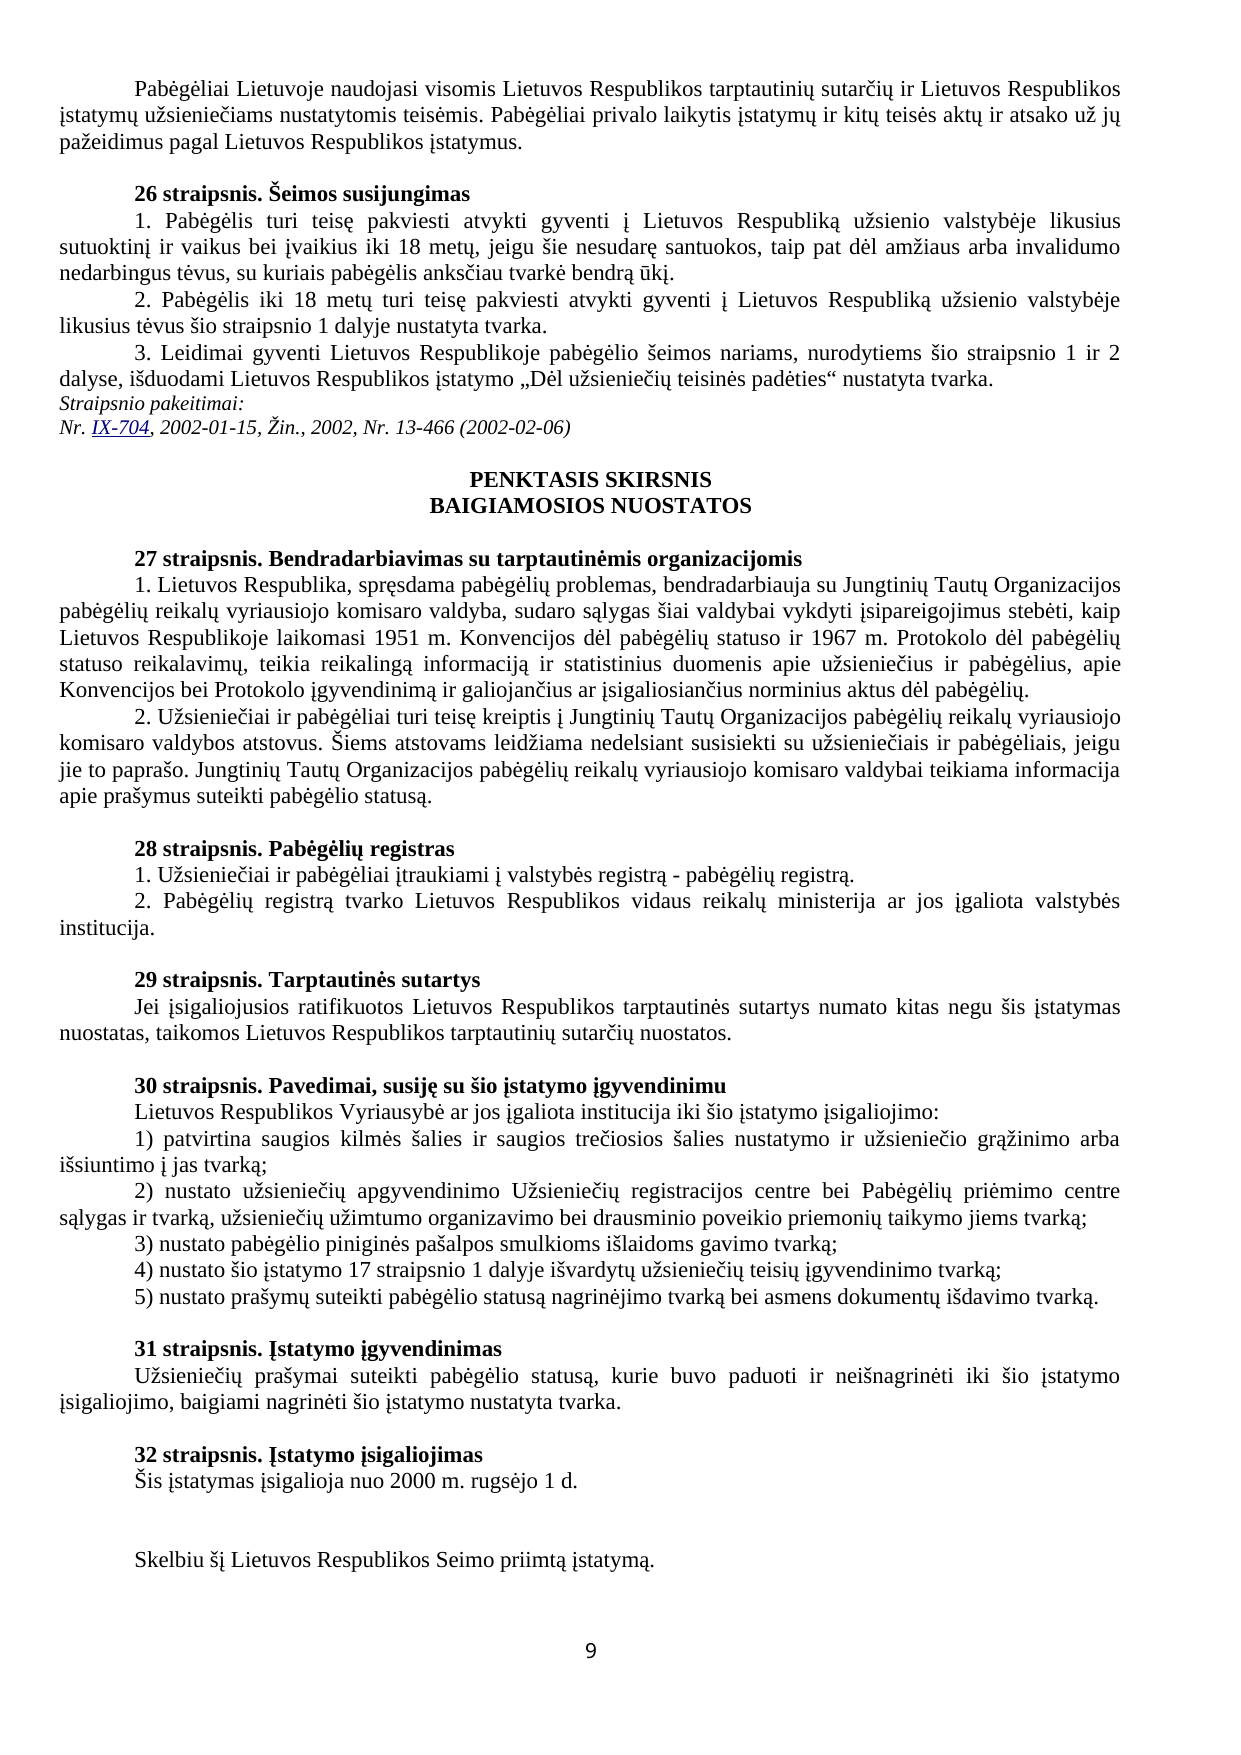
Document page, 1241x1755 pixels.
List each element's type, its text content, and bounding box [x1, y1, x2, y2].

text 31 straipsnis. Įstatymo įgyvendinimas [59, 1335, 1122, 1362]
text 2) nustato užsieniečių apgyvendinimo Užsieniečių registracijos centre bei Pabėgėlių priėmimo centre sąlygas ir tvarką, užsieniečių užimtumo organizavimo bei drausminio poveikio priemonių taikymo jiems tvarką; [59, 1177, 1122, 1230]
text 29 straipsnis. Tarptautinės sutartys [59, 966, 1122, 993]
text Straipsnio pakeitimai: [59, 391, 1122, 415]
text 1. Lietuvos Respublika, spręsdama pabėgėlių problemas, bendradarbiauja su Jungtinių Tautų Organizacijos pabėgėlių reikalų vyriausiojo komisaro valdyba, sudaro sąlygas šiai valdybai vykdyti įsipareigojimus stebėti, kaip Lietuvos Respublikoje laikomasi 1951 m. Konvencijos dėl pabėgėlių statuso ir 1967 m. Protokolo dėl pabėgėlių statuso reikalavimų, teikia reikalingą informaciją ir statistinius duomenis apie užsieniečius ir pabėgėlius, apie Konvencijos bei Protokolo įgyvendinimą ir galiojančius ar įsigaliosiančius norminius aktus dėl pabėgėlių. [59, 571, 1122, 703]
text 2. Pabėgėlis iki 18 metų turi teisę pakviesti atvykti gyventi į Lietuvos Respubliką užsienio valstybėje likusius tėvus šio straipsnio 1 dalyje nustatyta tvarka. [59, 286, 1122, 338]
text 2. Pabėgėlių registrą tvarko Lietuvos Respublikos vidaus reikalų ministerija ar jos įgaliota valstybės institucija. [59, 887, 1122, 940]
text Skelbiu šį Lietuvos Respublikos Seimo priimtą įstatymą. [59, 1546, 1122, 1573]
text PENKTASIS SKIRSNIS [59, 466, 1122, 492]
text 3) nustato pabėgėlio piniginės pašalpos smulkioms išlaidoms gavimo tvarką; [59, 1230, 1122, 1256]
text Šis įstatymas įsigalioja nuo 2000 m. rugsėjo 1 d. [59, 1467, 1122, 1493]
text 1. Pabėgėlis turi teisę pakviesti atvykti gyventi į Lietuvos Respubliką užsienio valstybėje likusius sutuoktinį ir vaikus bei įvaikius iki 18 metų, jeigu šie nesudarę santuokos, taip pat dėl amžiaus arba invalidumo nedarbingus tėvus, su kuriais pabėgėlis anksčiau tvarkė bendrą ūkį. [59, 207, 1122, 286]
text Užsieniečių prašymai suteikti pabėgėlio statusą, kurie buvo paduoti ir neišnagrinėti iki šio įstatymo įsigaliojimo, baigiami nagrinėti šio įstatymo nustatyta tvarka. [59, 1362, 1122, 1414]
text 4) nustato šio įstatymo 17 straipsnio 1 dalyje išvardytų užsieniečių teisių įgyvendinimo tvarką; [59, 1256, 1122, 1283]
text 30 straipsnis. Pavedimai, susiję su šio įstatymo įgyvendinimu [59, 1072, 1122, 1098]
text 5) nustato prašymų suteikti pabėgėlio statusą nagrinėjimo tvarką bei asmens dokumentų išdavimo tvarką. [59, 1283, 1122, 1309]
text 32 straipsnis. Įstatymo įsigaliojimas [59, 1441, 1122, 1467]
subtitle BAIGIAMOSIOS NUOSTATOS [59, 492, 1122, 518]
text 27 straipsnis. Bendradarbiavimas su tarptautinėmis organizacijomis [59, 545, 1122, 571]
text 2. Užsieniečiai ir pabėgėliai turi teisę kreiptis į Jungtinių Tautų Organizacijos pabėgėlių reikalų vyriausiojo komisaro valdybos atstovus. Šiems atstovams leidžiama nedelsiant susisiekti su užsieniečiais ir pabėgėliais, jeigu jie to paprašo. Jungtinių Tautų Organizacijos pabėgėlių reikalų vyriausiojo komisaro valdybai teikiama informacija apie prašymus suteikti pabėgėlio statusą. [59, 703, 1122, 808]
text 1. Užsieniečiai ir pabėgėliai įtraukiami į valstybės registrą - pabėgėlių registrą. [59, 861, 1122, 887]
text Nr. IX-704, 2002-01-15, Žin., 2002, Nr. 13-466 (2002-02-06) [59, 415, 1122, 439]
text 28 straipsnis. Pabėgėlių registras [59, 835, 1122, 861]
text Jei įsigaliojusios ratifikuotos Lietuvos Respublikos tarptautinės sutartys numato kitas negu šis įstatymas nuostatas, taikomos Lietuvos Respublikos tarptautinių sutarčių nuostatos. [59, 993, 1122, 1046]
text 1) patvirtina saugios kilmės šalies ir saugios trečiosios šalies nustatymo ir užsieniečio grąžinimo arba išsiuntimo į jas tvarką; [59, 1124, 1122, 1177]
text 3. Leidimai gyventi Lietuvos Respublikoje pabėgėlio šeimos nariams, nurodytiems šio straipsnio 1 ir 2 dalyse, išduodami Lietuvos Respublikos įstatymo „Dėl užsieniečių teisinės padėties“ nustatyta tvarka. [59, 338, 1122, 391]
text Lietuvos Respublikos Vyriausybė ar jos įgaliota institucija iki šio įstatymo įsigaliojimo: [59, 1098, 1122, 1124]
text 26 straipsnis. Šeimos susijungimas [59, 180, 1122, 207]
text Pabėgėliai Lietuvoje naudojasi visomis Lietuvos Respublikos tarptautinių sutarčių ir Lietuvos Respublikos įstatymų užsieniečiams nustatytomis teisėmis. Pabėgėliai privalo laikytis įstatymų ir kitų teisės aktų ir atsako už jų pažeidimus pagal Lietuvos Respublikos įstatymus. [59, 75, 1122, 154]
